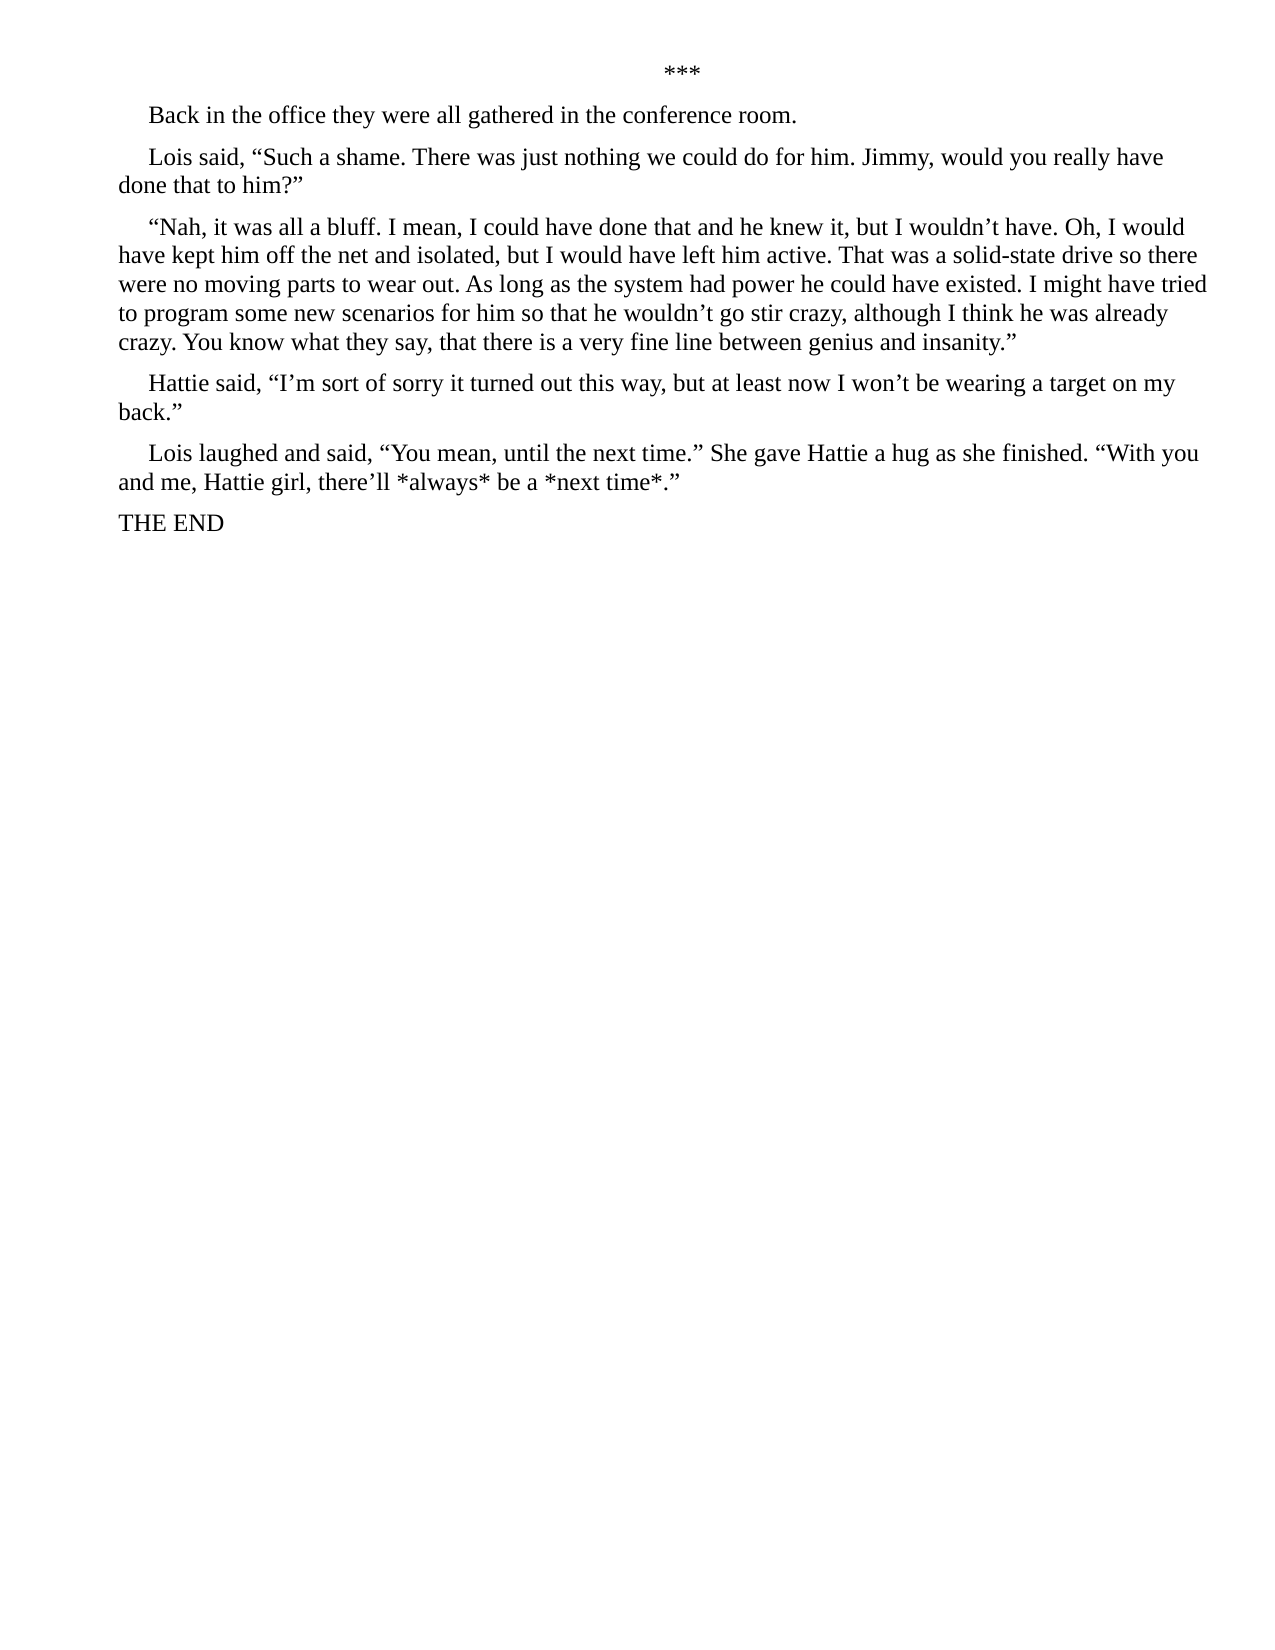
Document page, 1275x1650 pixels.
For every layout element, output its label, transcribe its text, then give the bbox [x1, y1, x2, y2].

text Lois laughed and said, “You mean, until the next time.” She gave Hattie a hug as she finished. “With you and me, Hattie girl, there’ll *always* be a *next time*.” [118, 438, 1216, 495]
text Lois said, “Such a shame. There was just nothing we could do for him. Jimmy, would you really have done that to him?” [118, 142, 1216, 199]
text *** [118, 59, 1216, 88]
text THE END [118, 508, 1216, 537]
text Hattie said, “I’m sort of sorry it turned out this way, but at least now I won’t be wearing a target on my back.” [118, 368, 1216, 425]
text Back in the office they were all gathered in the conference room. [118, 100, 1216, 129]
text “Nah, it was all a bluff. I mean, I could have done that and he knew it, but I wouldn’t have. Oh, I would have kept him off the net and isolated, but I would have left him active. That was a solid-state drive so there were no moving parts to wear out. As long as the system had power he could have existed. I might have tried to program some new scenarios for him so that he wouldn’t go stir crazy, although I think he was already crazy. You know what they say, that there is a very fine line between genius and insanity.” [118, 212, 1216, 355]
